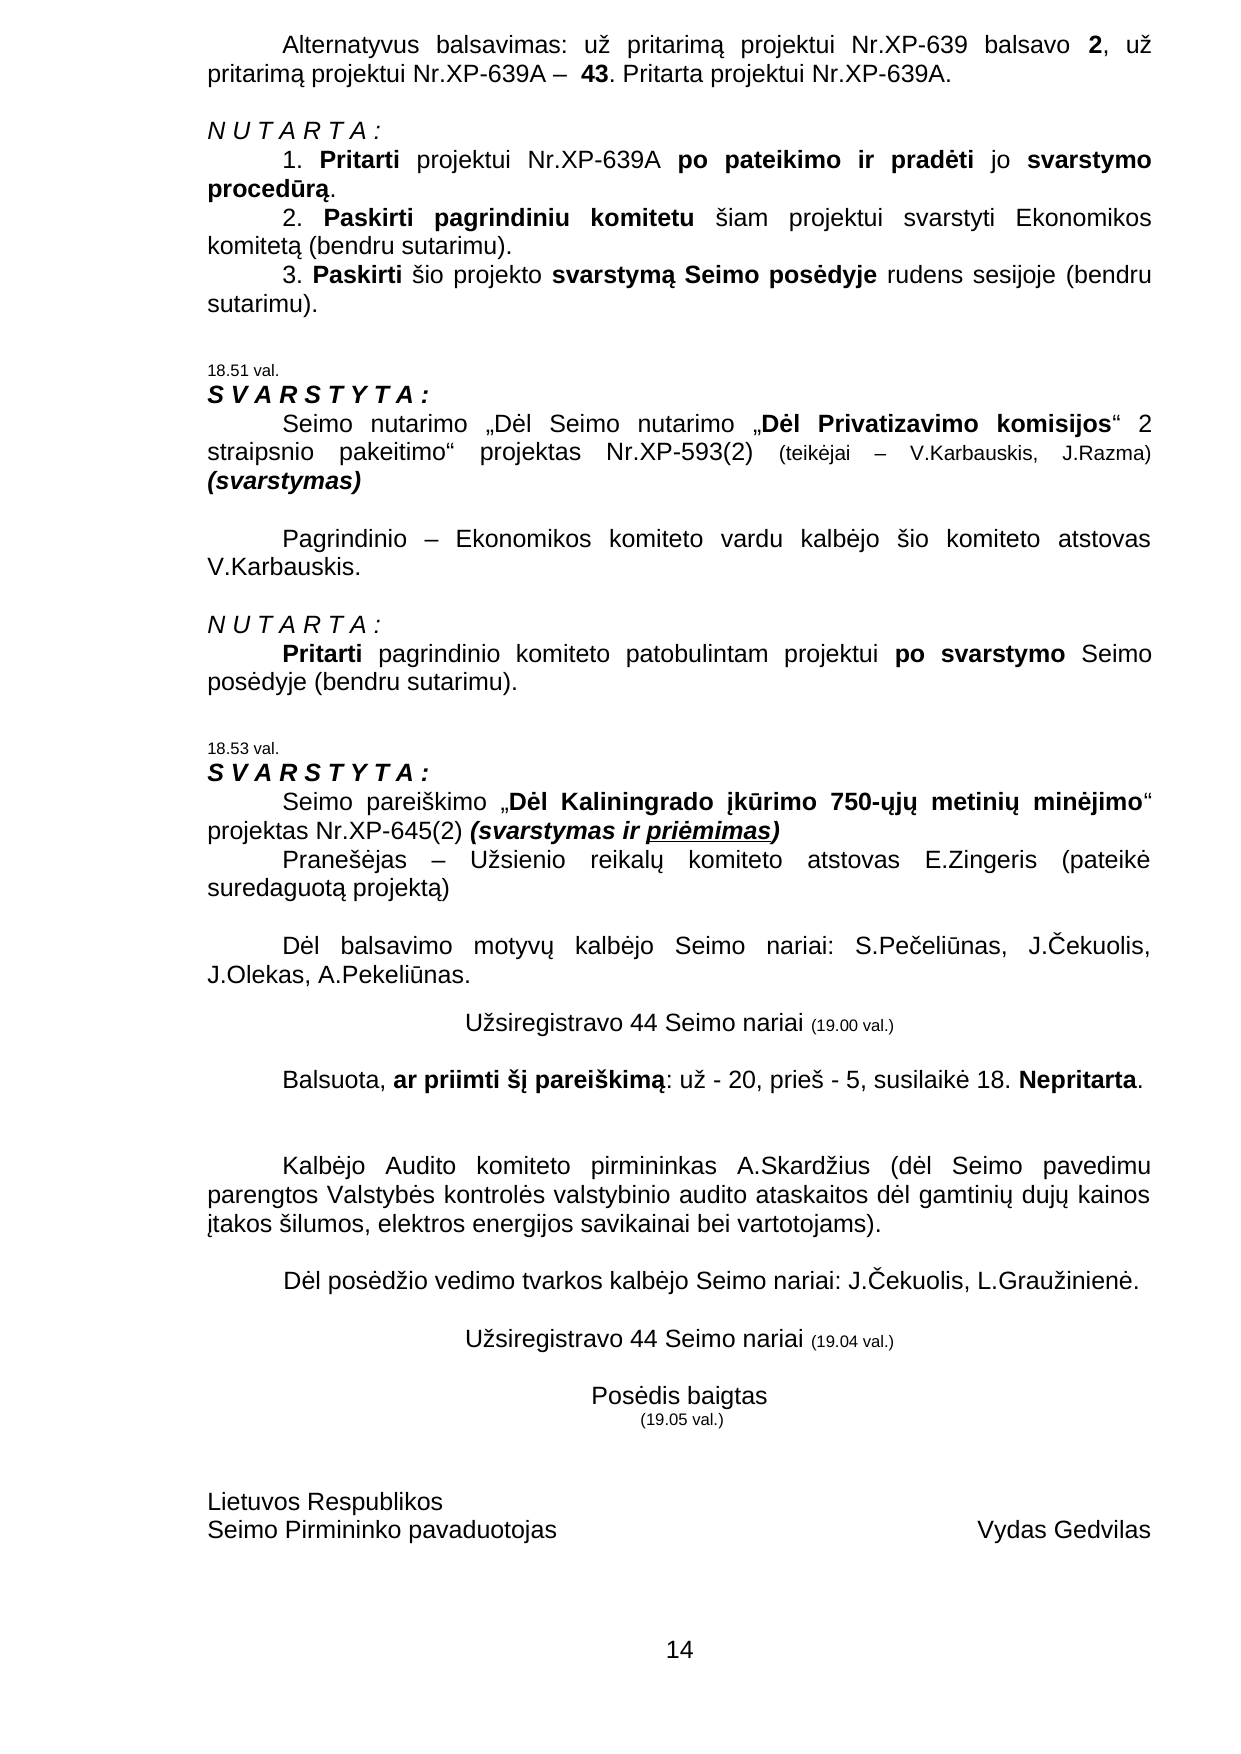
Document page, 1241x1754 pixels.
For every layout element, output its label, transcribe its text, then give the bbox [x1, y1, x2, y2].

text N U T A R T A : [207, 610, 1152, 638]
text Balsuota, ar priimti šį pareiškimą: už - 20, prieš - 5, susilaikė 18. Nepritarta. [207, 1065, 1152, 1094]
text S V A R S T Y T A : [207, 380, 1152, 408]
text Užsiregistravo 44 Seimo nariai (19.00 val.) [207, 1007, 1152, 1036]
text Kalbėjo Audito komiteto pirmininkas A.Skardžius (dėl Seimo pavedimu parengtos Valstybės kontrolės valstybinio audito ataskaitos dėl gamtinių dujų kainos įtakos šilumos, elektros energijos savikainai bei vartotojams). [207, 1151, 1152, 1237]
text Seimo Pirmininko pavaduotojas Vydas Gedvilas [207, 1515, 1152, 1544]
text 2. Paskirti pagrindiniu komitetu šiam projektui svarstyti Ekonomikos komitetą (bendru sutarimu). [207, 202, 1152, 260]
text N U T A R T A : [207, 116, 1152, 145]
text 18.51 val. [207, 361, 1152, 380]
text (19.05 val.) [207, 1410, 1152, 1429]
text Dėl balsavimo motyvų kalbėjo Seimo nariai: S.Pečeliūnas, J.Čekuolis, J.Olekas, A.Pekeliūnas. [207, 931, 1152, 988]
text Seimo nutarimo „Dėl Seimo nutarimo „Dėl Privatizavimo komisijos“ 2 straipsnio pakeitimo“ projektas Nr.XP-593(2) (teikėjai – V.Karbauskis, J.Razma) (svarstymas) [207, 408, 1152, 495]
text Užsiregistravo 44 Seimo nariai (19.04 val.) [207, 1324, 1152, 1352]
text Posėdis baigtas [207, 1381, 1152, 1410]
text S V A R S T Y T A : [207, 758, 1152, 787]
text 3. Paskirti šio projekto svarstymą Seimo posėdyje rudens sesijoje (bendru sutarimu). [207, 260, 1152, 317]
text 1. Pritarti projektui Nr.XP-639A po pateikimo ir pradėti jo svarstymo procedūrą. [207, 145, 1152, 202]
text Seimo pareiškimo „Dėl Kaliningrado įkūrimo 750-ųjų metinių minėjimo“ projektas Nr.XP-645(2) (svarstymas ir priėmimas) [207, 787, 1152, 844]
text Pritarti pagrindinio komiteto patobulintam projektui po svarstymo Seimo posėdyje (bendru sutarimu). [207, 638, 1152, 696]
text Alternatyvus balsavimas: už pritarimą projektui Nr.XP-639 balsavo 2, už pritarimą projektui Nr.XP-639A – 43. Pritarta projektui Nr.XP-639A. [207, 30, 1152, 87]
text 18.53 val. [207, 739, 1152, 758]
text Dėl posėdžio vedimo tvarkos kalbėjo Seimo nariai: J.Čekuolis, L.Graužinienė. [207, 1266, 1152, 1295]
text Lietuvos Respublikos [207, 1487, 1152, 1515]
text Pranešėjas – Užsienio reikalų komiteto atstovas E.Zingeris (pateikė suredaguotą projektą) [207, 844, 1152, 902]
text Pagrindinio – Ekonomikos komiteto vardu kalbėjo šio komiteto atstovas V.Karbauskis. [207, 523, 1152, 581]
